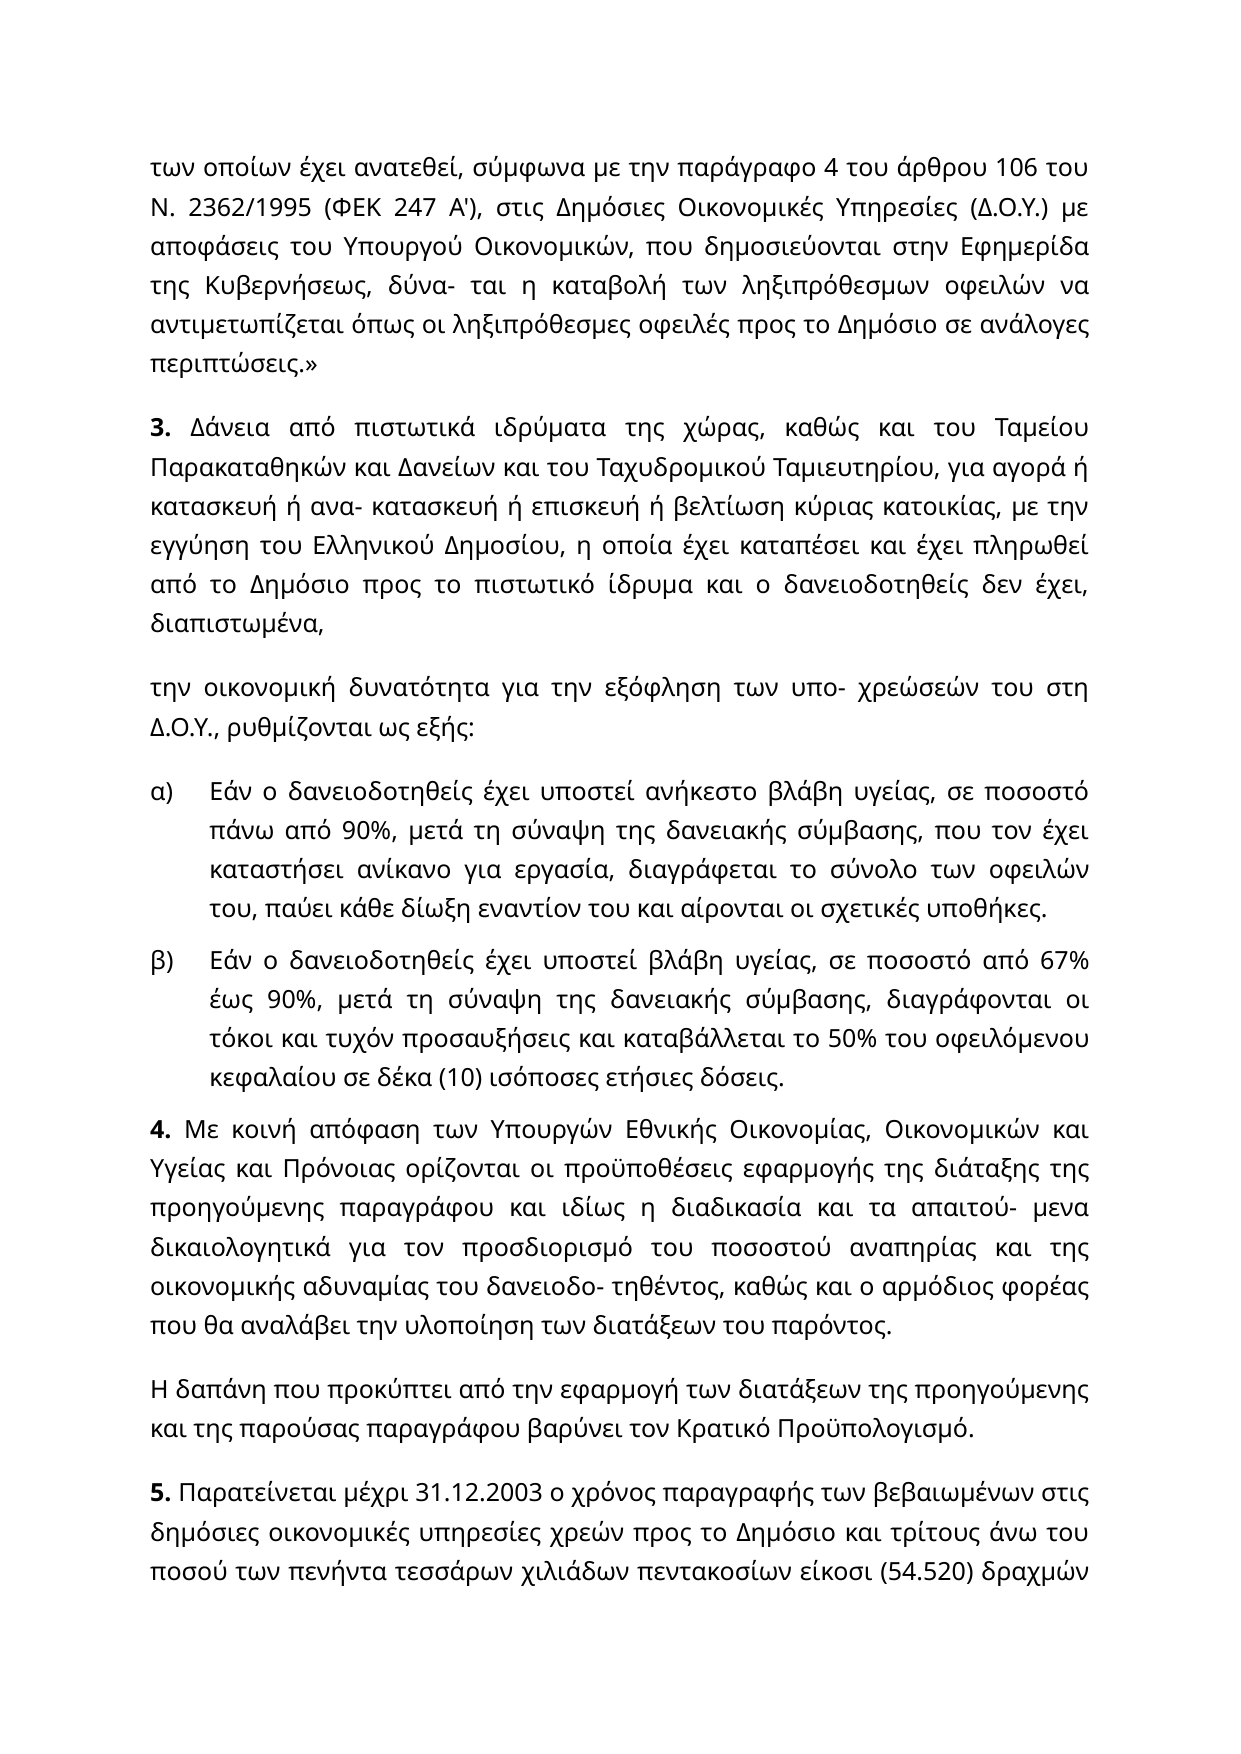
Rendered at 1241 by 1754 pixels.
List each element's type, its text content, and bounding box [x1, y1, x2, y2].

list β) Εάν ο δανειοδοτηθείς έχει υποστεί βλάβη υγείας, σε ποσοστό από 67% έως 90%, μετά τη σύναψη της δανειακής σύμβασης, διαγράφονται οι τόκοι και τυχόν προσαυξήσεις και καταβάλλεται το 50% του οφειλόμενου κεφαλαίου σε δέκα (10) ισόποσες ετήσιες δόσεις. [150, 942, 1090, 1094]
text 3. Δάνεια από πιστωτικά ιδρύματα της χώρας, καθώς και του Ταμείου Παρακαταθηκών και Δανείων και του Ταχυδρομικού Ταμιευτηρίου, για αγορά ή κατασκευή ή ανα- κατασκευή ή επισκευή ή βελτίωση κύριας κατοικίας, με την εγγύηση του Ελληνικού Δημοσίου, η οποία έχει καταπέσει και έχει πληρωθεί από το Δημόσιο προς το πιστωτικό ίδρυμα και ο δανειοδοτηθείς δεν έχει, διαπιστωμένα, [150, 410, 1090, 640]
text 4. Με κοινή απόφαση των Υπουργών Εθνικής Οικονομίας, Οικονομικών και Υγείας και Πρόνοιας ορίζονται οι προϋποθέσεις εφαρμογής της διάταξης της προηγούμενης παραγράφου και ιδίως η διαδικασία και τα απαιτού- μενα δικαιολογητικά για τον προσδιορισμό του ποσοστού αναπηρίας και της οικονομικής αδυναμίας του δανειοδο- τηθέντος, καθώς και ο αρμόδιος φορέας που θα αναλάβει την υλοποίηση των διατάξεων του παρόντος. [150, 1112, 1090, 1342]
text Η δαπάνη που προκύπτει από την εφαρμογή των διατάξεων της προηγούμενης και της παρούσας παραγράφου βαρύνει τον Κρατικό Προϋπολογισμό. [150, 1372, 1090, 1445]
list α) Εάν ο δανειοδοτηθείς έχει υποστεί ανήκεστο βλάβη υγείας, σε ποσοστό πάνω από 90%, μετά τη σύναψη της δανειακής σύμβασης, που τον έχει καταστήσει ανίκανο για εργασία, διαγράφεται το σύνολο των οφειλών του, παύει κάθε δίωξη εναντίον του και αίρονται οι σχετικές υποθήκες. [150, 773, 1090, 925]
text 5. Παρατείνεται μέχρι 31.12.2003 ο χρόνος παραγραφής των βεβαιωμένων στις δημόσιες οικονομικές υπηρεσίες χρεών προς το Δημόσιο και τρίτους άνω του ποσού των πενήντα τεσσάρων χιλιάδων πεντακοσίων είκοσι (54.520) δραχμών [150, 1475, 1090, 1587]
text των οποίων έχει ανατεθεί, σύμφωνα με την παράγραφο 4 του άρθρου 106 του Ν. 2362/1995 (ΦΕΚ 247 Α'), στις Δημόσιες Οικονομικές Υπηρεσίες (Δ.Ο.Υ.) με αποφάσεις του Υπουργού Οικονομικών, που δημοσιεύονται στην Εφημερίδα της Κυβερνήσεως, δύνα- ται η καταβολή των ληξιπρόθεσμων οφειλών να αντιμετωπίζεται όπως οι ληξιπρόθεσμες οφειλές προς το Δημόσιο σε ανάλογες περιπτώσεις.» [150, 150, 1090, 380]
text την οικονομική δυνατότητα για την εξόφληση των υπο- χρεώσεών του στη Δ.Ο.Υ., ρυθμίζονται ως εξής: [150, 670, 1090, 743]
